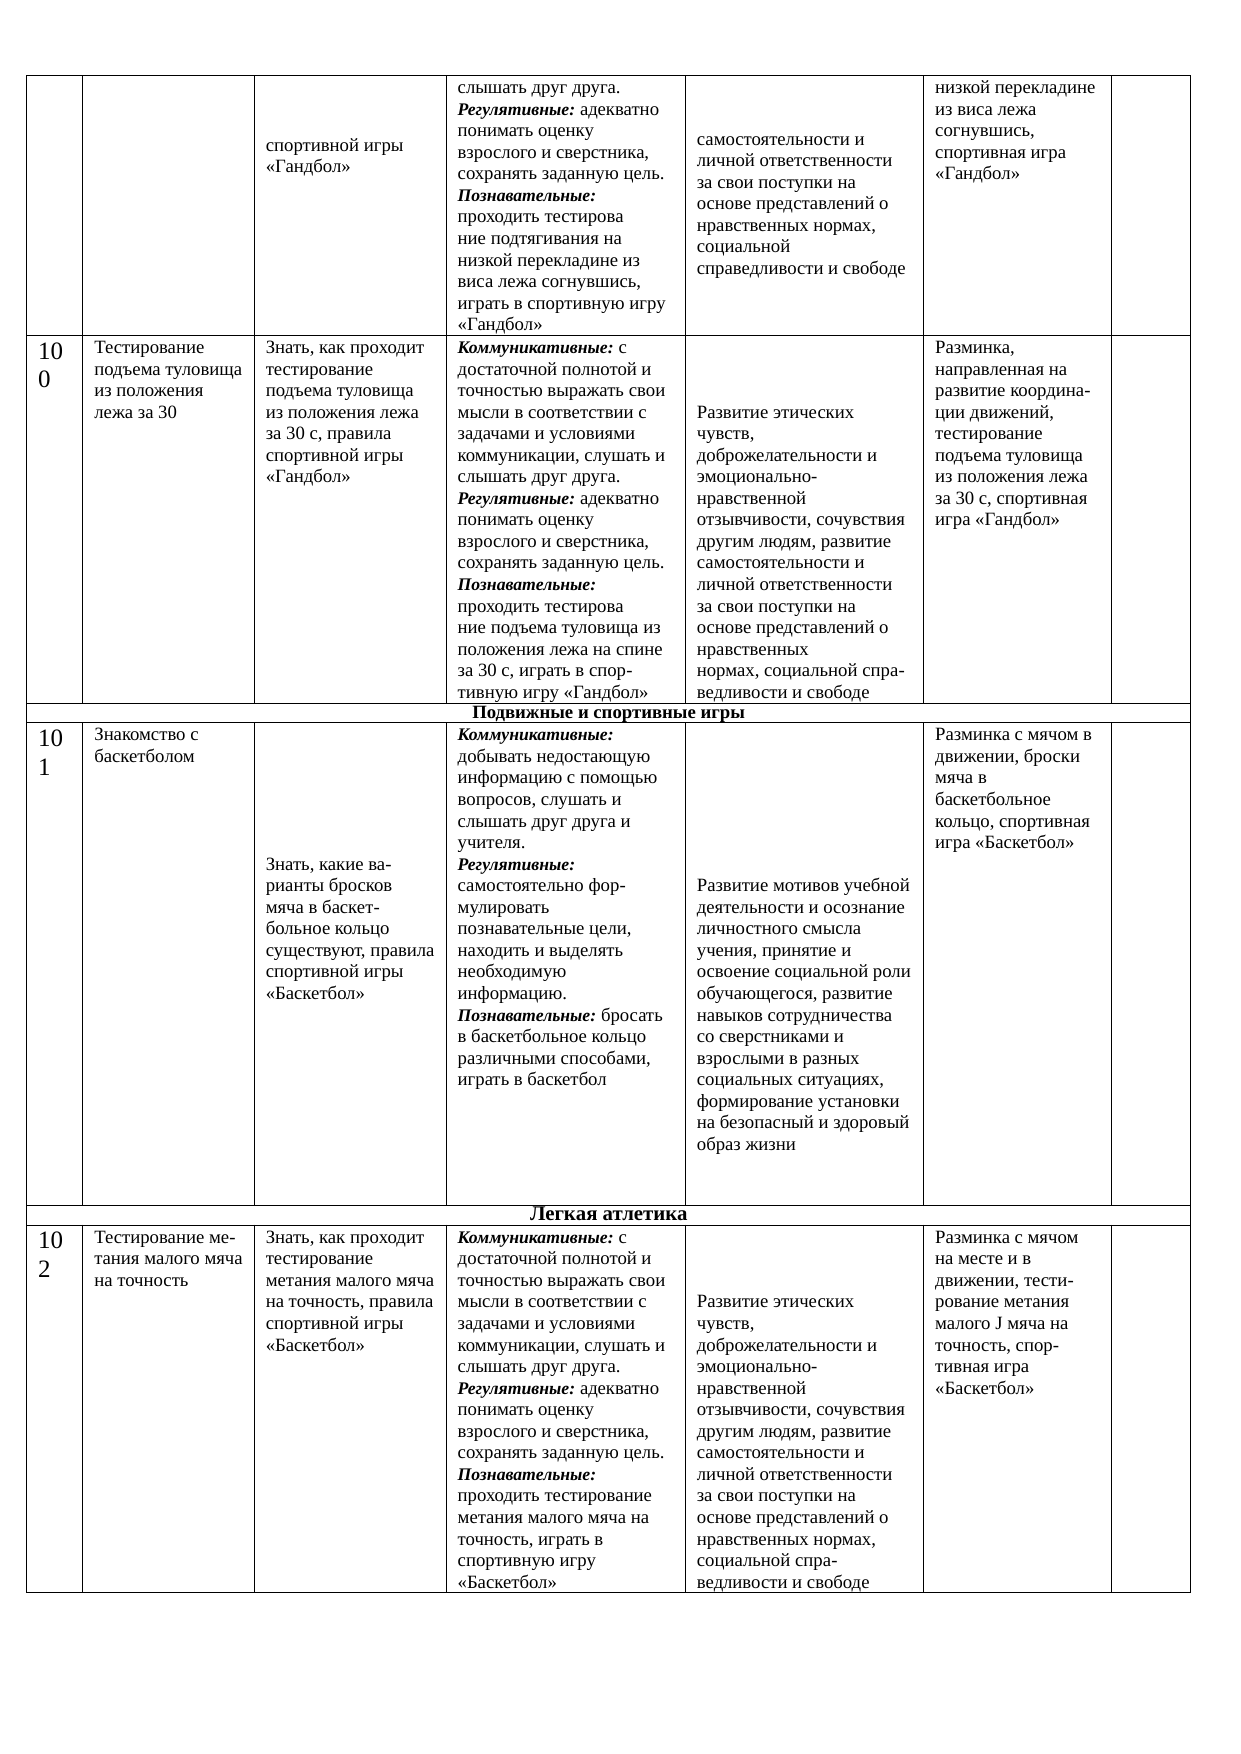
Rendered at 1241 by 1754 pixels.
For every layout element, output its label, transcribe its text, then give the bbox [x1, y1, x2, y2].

table_cell Легкая атлетика [27, 1206, 1190, 1224]
table_cell Разминка с мячом на ме­сте и в движении, тести­рование метания малого J мяча на точность, спор­тивная игра «Баскетбол» [924, 1226, 1111, 1592]
table_cell Развитие этических чувств, доброжелательности и эмо­ционально-нравственной отзывчивости, сочувствия другим людям, развитие са­мостоятельности и личной ответственности за свои поступки на основе пред­ставлений о нравственных нормах, социальной спра­ведливости и свободе [686, 336, 923, 702]
table_cell Знать, как про­ходит тестиро­вание подъема туловища из по­ложения лежа за 30 с, правила спортивной игры «Гандбол» [255, 336, 446, 702]
table_cell [1112, 336, 1190, 702]
table_cell [1112, 1226, 1190, 1592]
table_cell Знать, какие ва­рианты бросков мяча в баскет­больное кольцо существуют, пра­вила спортивной игры «Баскет­бол» [255, 723, 446, 1205]
table_cell Тестиро­вание ме­тания ма­лого мяча на точность [83, 1226, 254, 1592]
table_cell Разминка, направленная на развитие координа­ции движений, тестиро­вание подъема туловища из положения лежа за 30 с, спортивная игра «Гандбол» [924, 336, 1111, 702]
table_cell Тести­рование подъема туловища из положе­ния лежа за 30 [83, 336, 254, 702]
table_cell Развитие этических чувств, доброжелательности и эмо­ционально-нравственной отзывчивости, сочувствия другим людям, развитие са­мостоятельности и личной ответственности за свои поступки на основе пред­ставлений о нравственных нормах, социальной спра­ведливости и свободе [686, 1226, 923, 1592]
table_cell [27, 76, 82, 335]
table_cell 101 [27, 723, 82, 1205]
table_cell Разминка с мячом в дви­жении, броски мяча в баскетбольное кольцо, спортивная игра «Бас­кетбол» [924, 723, 1111, 1205]
table_cell Подвижные и спортивные игры [27, 704, 1190, 722]
table_cell Коммуникативные: с достаточной полнотой и точностью выражать свои мысли в соответствии с задачами и условиями коммуникации, слушать и слышать друг друга. Регулятивные: адекватно понимать оценку взрослого и сверстника, сохра­нять заданную цель. Познавательные: проходить тестирова­ние метания малого мяча на точность, играть в спортивную игру «Баскетбол» [447, 1226, 685, 1592]
table_cell 100 [27, 336, 82, 702]
table_cell Коммуникативные: добывать недо­стающую информацию с помощью во­просов, слушать и слышать друг друга и учителя. Регулятивные: самостоятельно фор­мулировать познавательные цели, находить и выделять необходимую информацию. Познавательные: бросать в баскетболь­ное кольцо различными способами, играть в баскетбол [447, 723, 685, 1205]
table_cell Коммуникативные: с достаточной полнотой и точностью выражать свои мысли в соответствии с задачами и условиями коммуникации, слушать и слышать друг друга. Регулятивные: адекватно понимать оценку взрослого и сверстника, сохра­нять заданную цель. Познавательные: проходить тестирова­ ние подъема туловища из положения лежа на спине за 30 с, играть в спор­тивную игру «Гандбол» [447, 336, 685, 702]
table_cell Знакомство с баскетбо­лом [83, 723, 254, 1205]
table_cell слышать друг друга. Регулятивные: адекватно понимать оценку взрослого и сверстника, сохра­нять заданную цель. Познавательные: проходить тестирова­ ние подтягивания на низкой перекла­дине из виса лежа согнувшись, играть в спортивную игру «Гандбол» [447, 76, 685, 335]
table_cell Развитие мотивов учебной деятельности и осознание личностного смысла учения, принятие и освоение соци­альной роли обучающегося, развитие навыков сотруд­ничества со сверстниками и взрослыми в разных соци­альных ситуациях, формиро­вание установки на безопас­ный и здоровый образ жизни [686, 723, 923, 1205]
table_cell Знать, как про­ходит тестиро­вание метания малого мяча на точность, пра­вила спортивной игры «Баскет­бол» [255, 1226, 446, 1592]
table_cell [83, 76, 254, 335]
table_cell низкой перекладине из виса лежа согнувшись, спортивная игра «Гандбол» [924, 76, 1111, 335]
table_cell [1112, 723, 1190, 1205]
table_cell са­мостоятельности и личной ответственности за свои поступки на основе пред­ставлений о нравственных нормах, социальной спра­ведливости и свободе [686, 76, 923, 335]
table_cell [1112, 76, 1190, 335]
table_cell 102 [27, 1226, 82, 1592]
table_cell спортивной игры «Гандбол» [255, 76, 446, 335]
